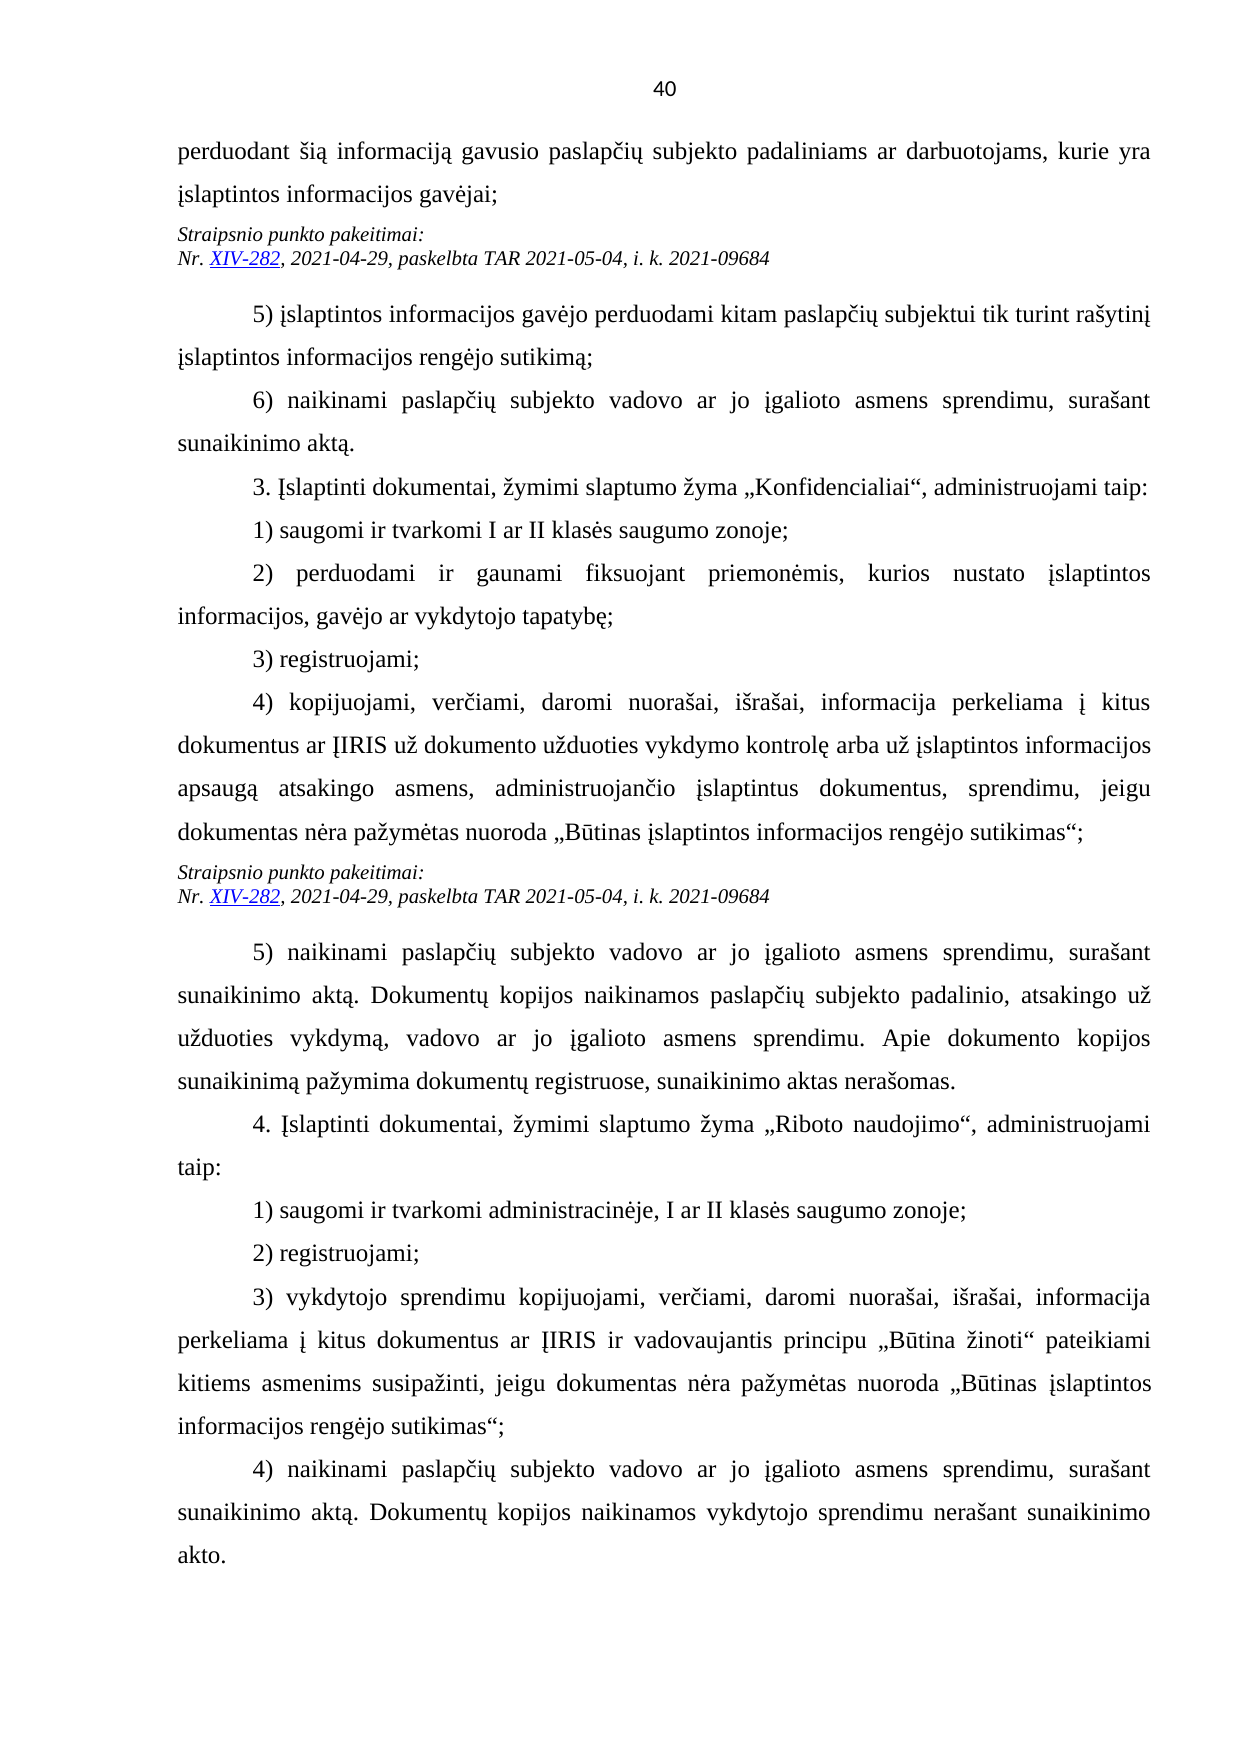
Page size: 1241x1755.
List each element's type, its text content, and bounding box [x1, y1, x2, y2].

text 3) vykdytojo sprendimu kopijuojami, verčiami, daromi nuorašai, išrašai, informacija perkeliama į kitus dokumentus ar ĮIRIS ir vadovaujantis principu „Būtina žinoti“ pateikiami kitiems asmenims susipažinti, jeigu dokumentas nėra pažymėtas nuoroda „Būtinas įslaptintos informacijos rengėjo sutikimas“; [177, 1282, 1152, 1440]
text 3. Įslaptinti dokumentai, žymimi slaptumo žyma „Konfidencialiai“, administruojami taip: [177, 472, 1152, 500]
text Nr. XIV-282, 2021-04-29, paskelbta TAR 2021-05-04, i. k. 2021-09684 [177, 884, 1152, 908]
text 4) kopijuojami, verčiami, daromi nuorašai, išrašai, informacija perkeliama į kitus dokumentus ar ĮIRIS už dokumento užduoties vykdymo kontrolę arba už įslaptintos informacijos apsaugą atsakingo asmens, administruojančio įslaptintus dokumentus, sprendimu, jeigu dokumentas nėra pažymėtas nuoroda „Būtinas įslaptintos informacijos rengėjo sutikimas“; [177, 687, 1152, 845]
text 3) registruojami; [177, 644, 1152, 673]
text Straipsnio punkto pakeitimai: [177, 222, 1152, 246]
text 6) naikinami paslapčių subjekto vadovo ar jo įgalioto asmens sprendimu, surašant sunaikinimo aktą. [177, 385, 1152, 457]
text 1) saugomi ir tvarkomi I ar II klasės saugumo zonoje; [177, 515, 1152, 543]
text 4. Įslaptinti dokumentai, žymimi slaptumo žyma „Riboto naudojimo“, administruojami taip: [177, 1109, 1152, 1181]
text Nr. XIV-282, 2021-04-29, paskelbta TAR 2021-05-04, i. k. 2021-09684 [177, 246, 1152, 270]
text 1) saugomi ir tvarkomi administracinėje, I ar II klasės saugumo zonoje; [177, 1195, 1152, 1224]
text 2) registruojami; [177, 1238, 1152, 1267]
text 5) įslaptintos informacijos gavėjo perduodami kitam paslapčių subjektui tik turint rašytinį įslaptintos informacijos rengėjo sutikimą; [177, 299, 1152, 371]
text 2) perduodami ir gaunami fiksuojant priemonėmis, kurios nustato įslaptintos informacijos, gavėjo ar vykdytojo tapatybę; [177, 558, 1152, 630]
text 5) naikinami paslapčių subjekto vadovo ar jo įgalioto asmens sprendimu, surašant sunaikinimo aktą. Dokumentų kopijos naikinamos paslapčių subjekto padalinio, atsakingo už užduoties vykdymą, vadovo ar jo įgalioto asmens sprendimu. Apie dokumento kopijos sunaikinimą pažymima dokumentų registruose, sunaikinimo aktas nerašomas. [177, 937, 1152, 1095]
text Straipsnio punkto pakeitimai: [177, 860, 1152, 884]
text 4) naikinami paslapčių subjekto vadovo ar jo įgalioto asmens sprendimu, surašant sunaikinimo aktą. Dokumentų kopijos naikinamos vykdytojo sprendimu nerašant sunaikinimo akto. [177, 1454, 1152, 1569]
text perduodant šią informaciją gavusio paslapčių subjekto padaliniams ar darbuotojams, kurie yra įslaptintos informacijos gavėjai; [177, 136, 1152, 208]
